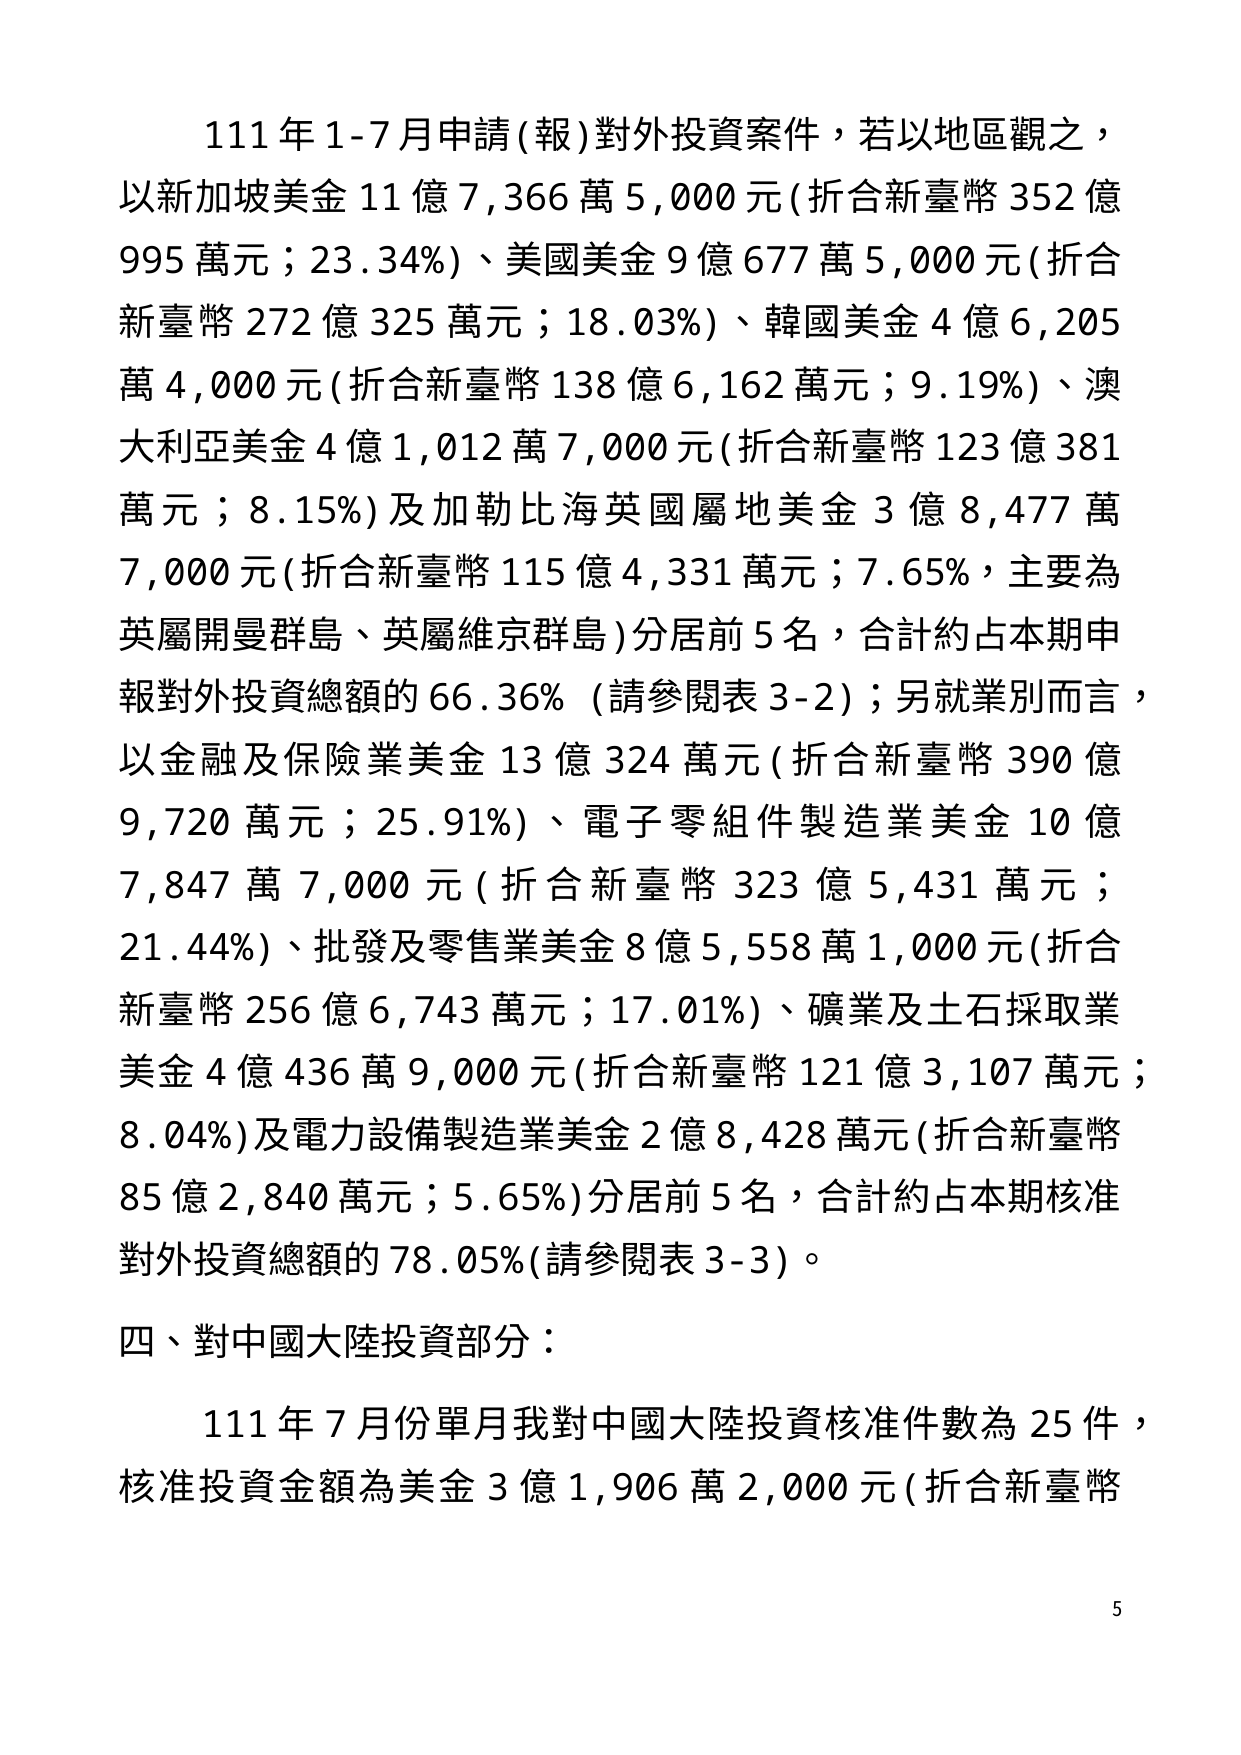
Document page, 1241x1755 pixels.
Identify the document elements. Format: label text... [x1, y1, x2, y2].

text 四、對中國大陸投資部分： [118, 1297, 1122, 1360]
text 111年7月份單月我對中國大陸投資核准件數為25件，核准投資金額為美金3億1,906萬2,000元(折合新臺幣95億7,186萬元)。有關111年7月及最近2年對中國大陸投資概況，詳如表4-1。 [118, 1379, 1122, 1504]
text 111年1-7月申請(報)對外投資案件，若以地區觀之，以新加坡美金11億7,366萬5,000元(折合新臺幣352億995萬元；23.34%)、美國美金9億677萬5,000元(折合新臺幣272億325萬元；18.03%)、韓國美金4億6,205萬4,000元(折合新臺幣138億6,162萬元；9.19%)、澳大利亞美金4億1,012萬7,000元(折合新臺幣123億381萬元；8.15%)及加勒比海英國屬地美金3億8,477萬7,000元(折合新臺幣115億4,331萬元；7.65%，主要為英屬開曼群島、英屬維京群島)分居前5名，合計約占本期申報對外投資總額的66.36% (請參閱表3-2)；另就業別而言，以金融及保險業美金13億324萬元(折合新臺幣390億9,720萬元；25.91%)、電子零組件製造業美金10億7,847萬7,000元(折合新臺幣323億5,431萬元；21.44%)、批發及零售業美金8億5,558萬1,000元(折合新臺幣256億6,743萬元；17.01%)、礦業及土石採取業美金4億436萬9,000元(折合新臺幣121億3,107萬元；8.04%)及電力設備製造業美金2億8,428萬元(折合新臺幣85億2,840萬元；5.65%)分居前5名，合計約占本期核准對外投資總額的78.05%(請參閱表3-3)。 [118, 90, 1122, 1278]
